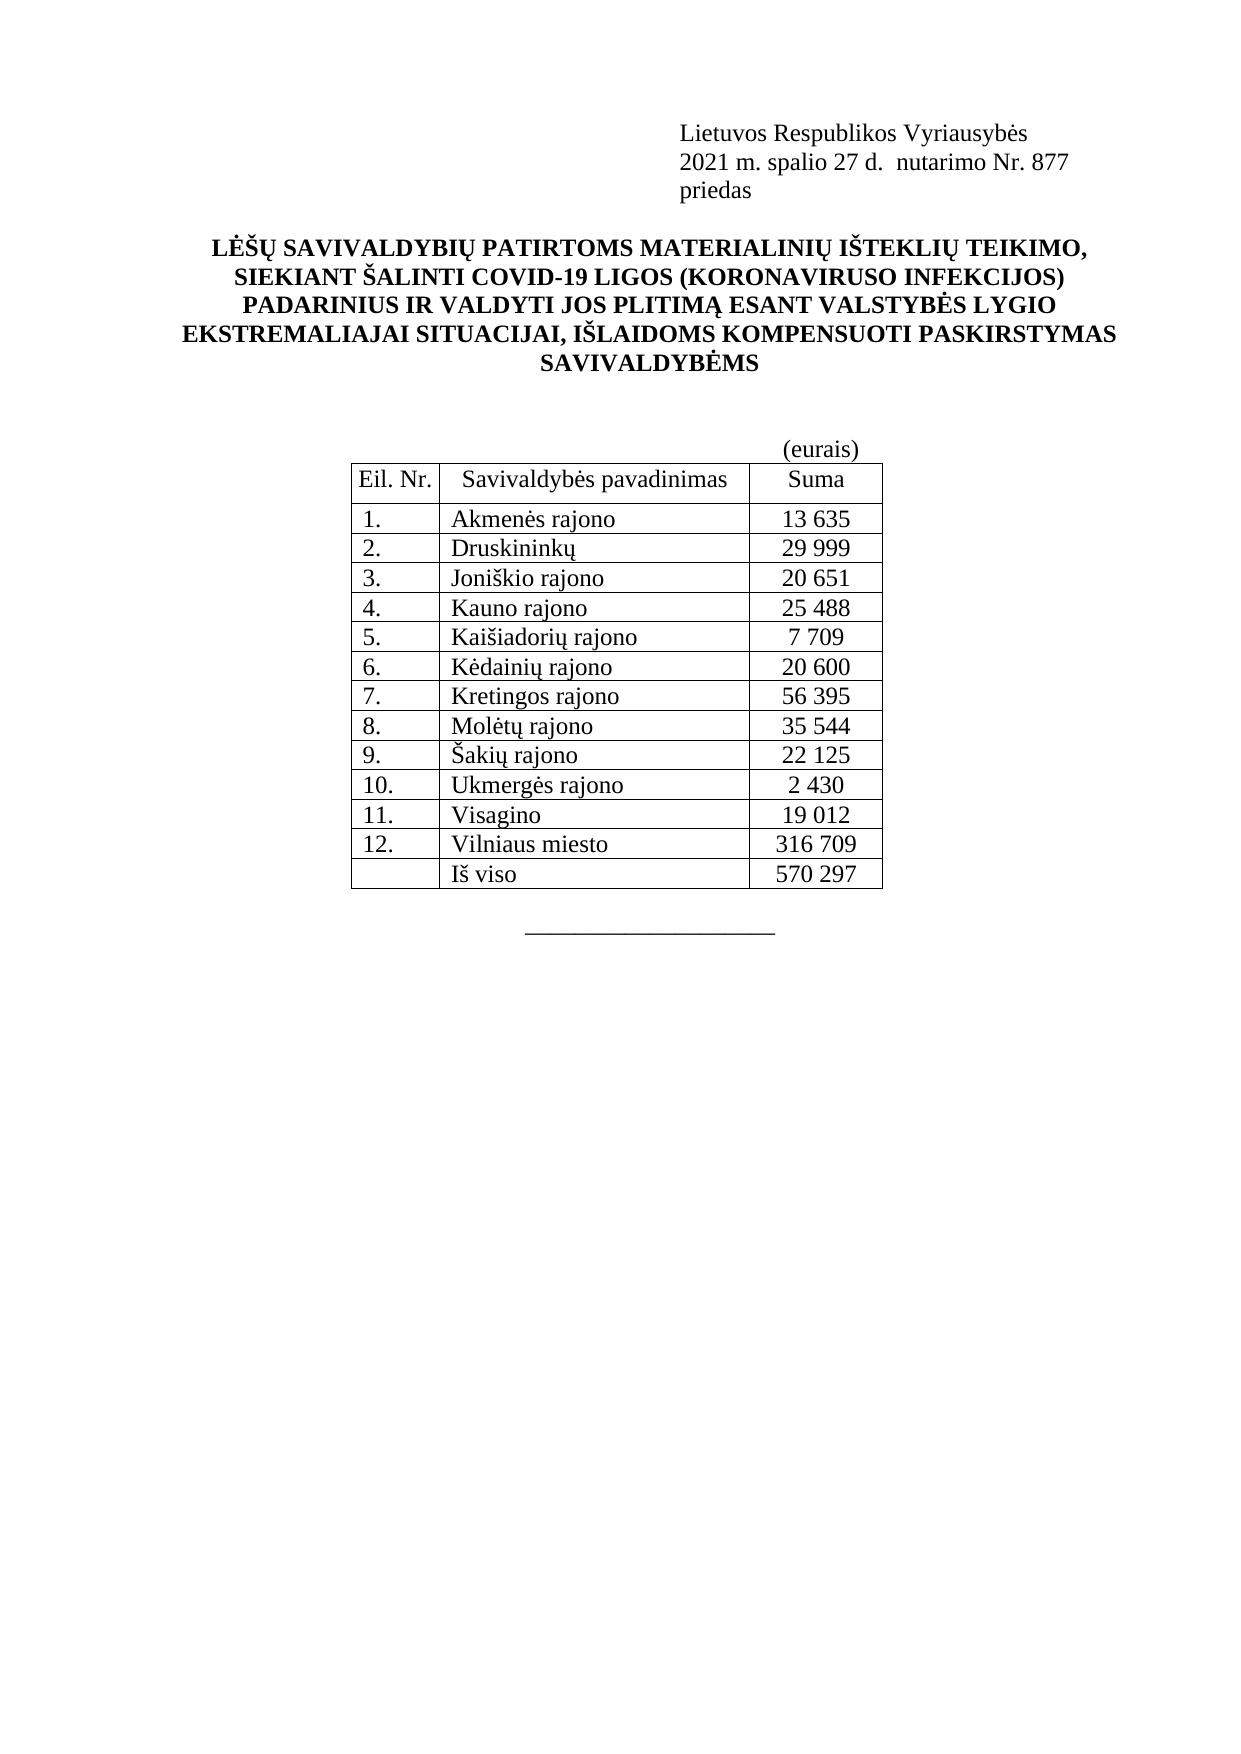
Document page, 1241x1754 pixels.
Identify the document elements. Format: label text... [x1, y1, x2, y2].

table_cell 1. [352, 504, 439, 532]
table_cell 5. [352, 622, 439, 651]
table_cell Ukmergės rajono [440, 770, 749, 799]
table_cell Druskininkų [440, 534, 749, 562]
text LĖŠŲ SAVIVALDYBIŲ PATIRTOMS MATERIALINIŲ IŠTEKLIŲ TEIKIMO, SIEKIANT ŠALINTI COVID-19 LIGOS (KORONAVIRUSO INFEKCIJOS) PADARINIUS IR VALDYTI JOS PLITIMĄ ESANT VALSTYBĖS LYGIO EKSTREMALIAJAI SITUACIJAI, IŠLAIDOMS KOMPENSUOTI PASKIRSTYMAS SAVIVALDYBĖMS [177, 233, 1122, 377]
table_cell Akmenės rajono [440, 504, 749, 532]
table_cell 56 395 [750, 681, 882, 710]
table_cell 7 709 [750, 622, 882, 651]
table_cell [352, 859, 439, 887]
table_cell 8. [352, 711, 439, 739]
text Lietuvos Respublikos Vyriausybės [679, 118, 1122, 147]
table_cell Joniškio rajono [440, 563, 749, 592]
table_cell Šakių rajono [440, 741, 749, 769]
table_cell 570 297 [750, 859, 882, 887]
table_cell 11. [352, 800, 439, 828]
table_cell 35 544 [750, 711, 882, 739]
table_cell 10. [352, 770, 439, 799]
table_cell Kėdainių rajono [440, 652, 749, 680]
table_cell 25 488 [750, 593, 882, 621]
table_cell Kauno rajono [440, 593, 749, 621]
table_header Suma [750, 464, 882, 503]
table_cell 2. [352, 534, 439, 562]
table_cell 22 125 [750, 741, 882, 769]
text 2021 m. spalio 27 d. nutarimo Nr. 877 [679, 147, 1122, 176]
table_cell 19 012 [750, 800, 882, 828]
table_cell 13 635 [750, 504, 882, 532]
table_cell Kaišiadorių rajono [440, 622, 749, 651]
text –––––––––––––––––––– [177, 917, 1122, 946]
table_cell 6. [352, 652, 439, 680]
table_cell Iš viso [440, 859, 749, 887]
text (eurais) [783, 434, 1122, 463]
table_cell 3. [352, 563, 439, 592]
table_cell Visagino [440, 800, 749, 828]
table_cell Vilniaus miesto [440, 829, 749, 858]
table_header Savivaldybės pavadinimas [440, 464, 749, 503]
text priedas [679, 176, 1122, 204]
table_cell Molėtų rajono [440, 711, 749, 739]
table_cell 20 651 [750, 563, 882, 592]
table_cell Kretingos rajono [440, 681, 749, 710]
table_header Eil. Nr. [352, 464, 439, 503]
table_cell 9. [352, 741, 439, 769]
table_cell 2 430 [750, 770, 882, 799]
table_cell 29 999 [750, 534, 882, 562]
table_cell 316 709 [750, 829, 882, 858]
table_cell 4. [352, 593, 439, 621]
table_cell 7. [352, 681, 439, 710]
table_cell 20 600 [750, 652, 882, 680]
table_cell 12. [352, 829, 439, 858]
